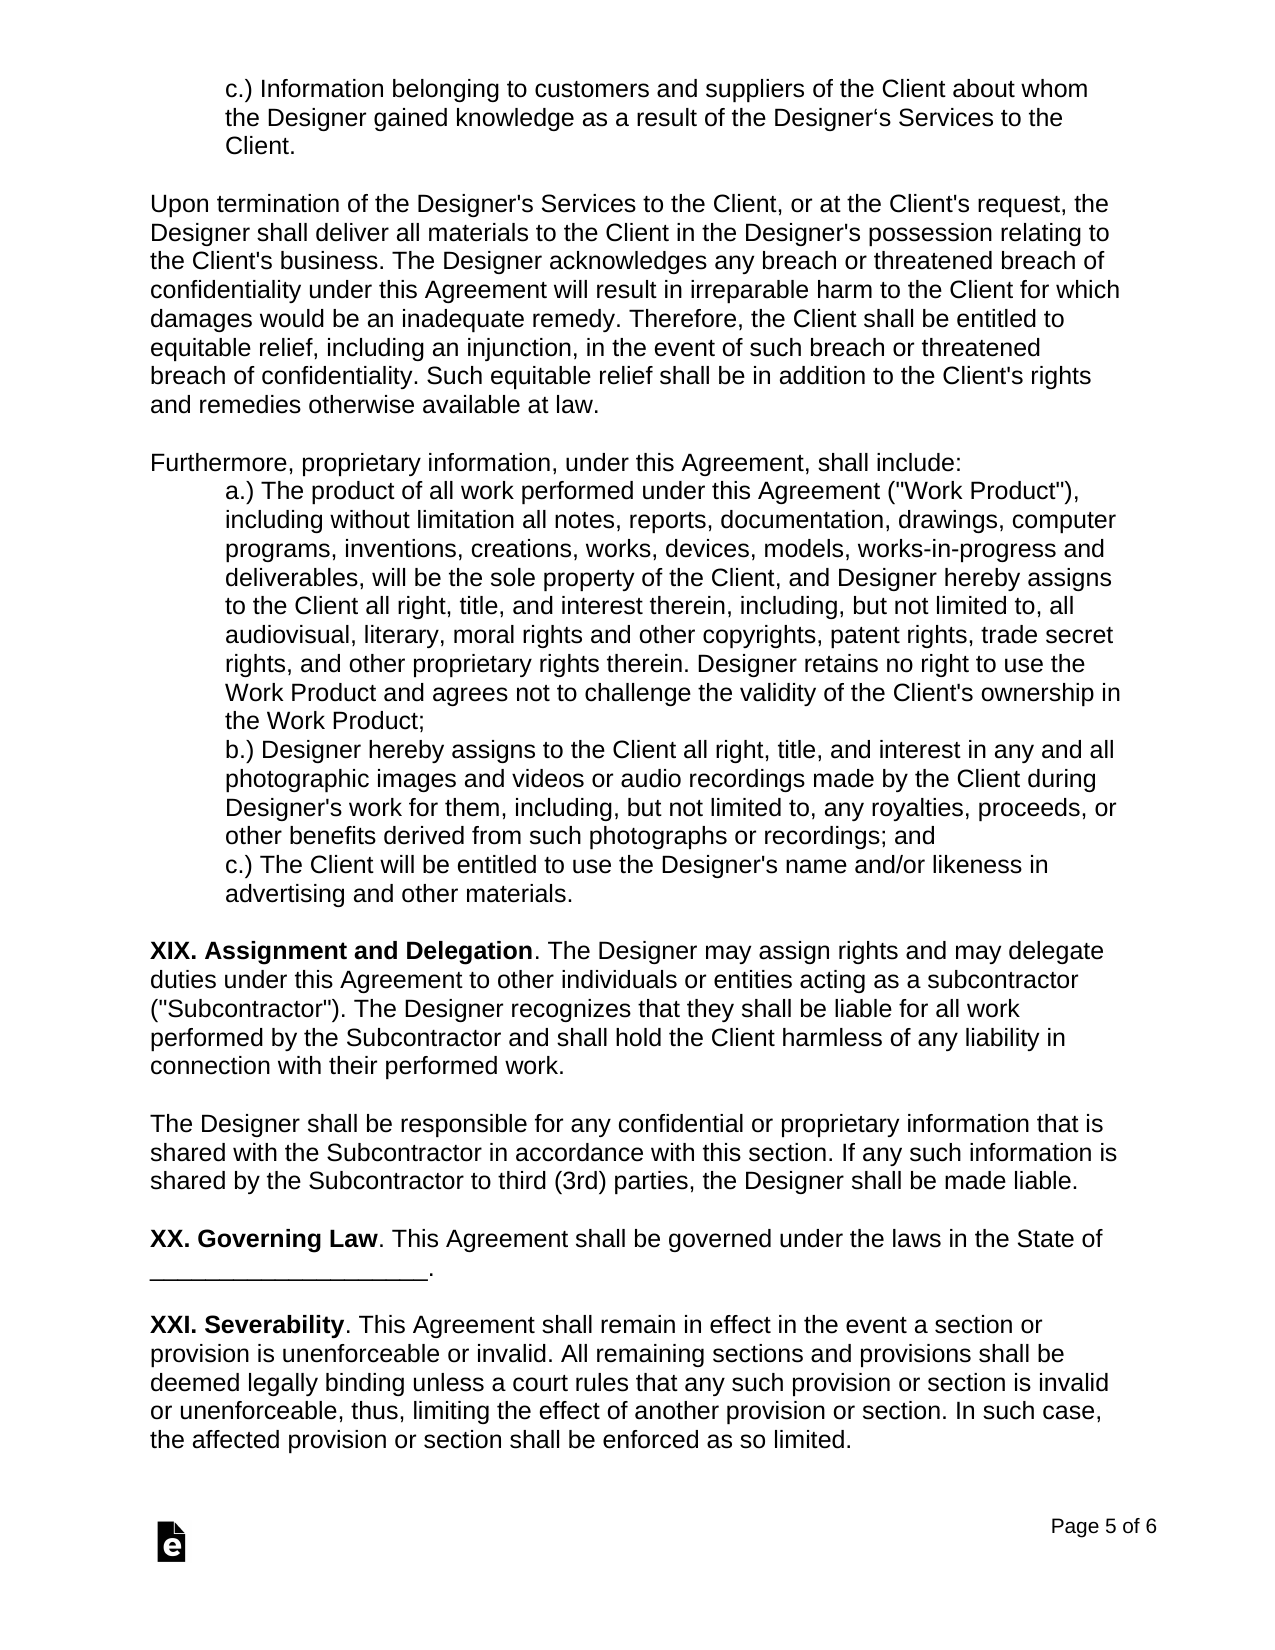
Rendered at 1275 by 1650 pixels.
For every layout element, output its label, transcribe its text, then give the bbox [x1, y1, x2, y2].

text a.) The product of all work performed under this Agreement ("Work Product"), including without limitation all notes, reports, documentation, drawings, computer programs, inventions, creations, works, devices, models, works-in-progress and deliverables, will be the sole property of the Client, and Designer hereby assigns to the Client all right, title, and interest therein, including, but not limited to, all audiovisual, literary, moral rights and other copyrights, patent rights, trade secret rights, and other proprietary rights therein. Designer retains no right to use the Work Product and agrees not to challenge the validity of the Client's ownership in the Work Product; [225, 476, 1125, 735]
text XX. Governing Law. This Agreement shall be governed under the laws in the State of ____________________. [150, 1224, 1125, 1281]
text XIX. Assignment and Delegation. The Designer may assign rights and may delegate duties under this Agreement to other individuals or entities acting as a subcontractor ("Subcontractor"). The Designer recognizes that they shall be liable for all work performed by the Subcontractor and shall hold the Client harmless of any liability in connection with their performed work. [150, 936, 1125, 1080]
text The Designer shall be responsible for any confidential or proprietary information that is shared with the Subcontractor in accordance with this section. If any such information is shared by the Subcontractor to third (3rd) parties, the Designer shall be made liable. [150, 1109, 1125, 1195]
text Upon termination of the Designer's Services to the Client, or at the Client's request, the Designer shall deliver all materials to the Client in the Designer's possession relating to the Client's business. The Designer acknowledges any breach or threatened breach of confidentiality under this Agreement will result in irreparable harm to the Client for which damages would be an inadequate remedy. Therefore, the Client shall be entitled to equitable relief, including an injunction, in the event of such breach or threatened breach of confidentiality. Such equitable relief shall be in addition to the Client's rights and remedies otherwise available at law. [150, 189, 1125, 419]
text c.) Information belonging to customers and suppliers of the Client about whom the Designer gained knowledge as a result of the Designer‘s Services to the Client. [225, 74, 1125, 160]
text XXI. Severability. This Agreement shall remain in effect in the event a section or provision is unenforceable or invalid. All remaining sections and provisions shall be deemed legally binding unless a court rules that any such provision or section is invalid or unenforceable, thus, limiting the effect of another provision or section. In such case, the affected provision or section shall be enforced as so limited. [150, 1310, 1125, 1454]
text b.) Designer hereby assigns to the Client all right, title, and interest in any and all photographic images and videos or audio recordings made by the Client during Designer's work for them, including, but not limited to, any royalties, proceeds, or other benefits derived from such photographs or recordings; and [225, 735, 1125, 850]
text Furthermore, proprietary information, under this Agreement, shall include: [150, 447, 1125, 476]
text c.) The Client will be entitled to use the Designer's name and/or likeness in advertising and other materials. [225, 850, 1125, 907]
